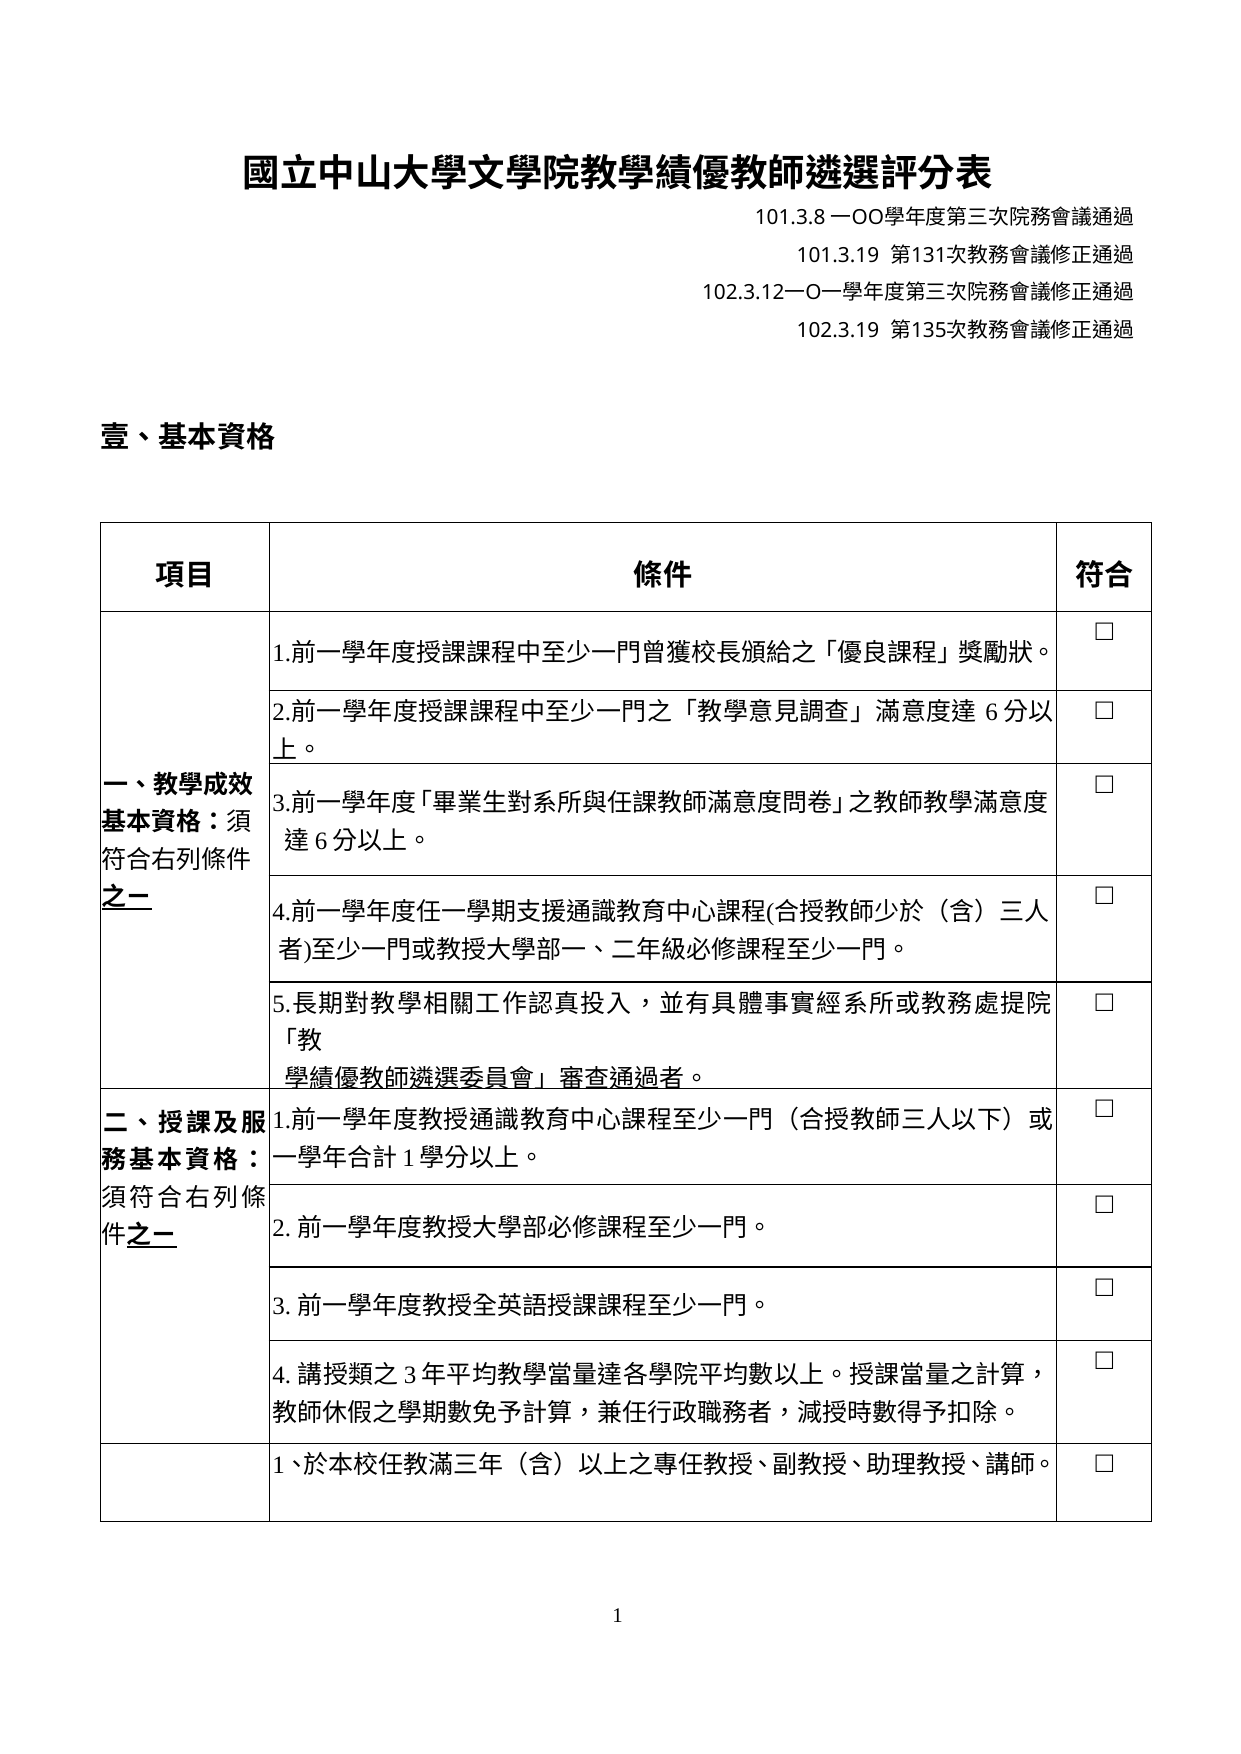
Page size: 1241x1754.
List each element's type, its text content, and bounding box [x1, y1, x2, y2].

table_cell 1、於本校任教滿三年（含）以上之專任教授、副教授、助理教授、講師。 [270, 1444, 1056, 1521]
table_cell □ [1057, 1089, 1151, 1184]
table_cell 4. 講授類之3年平均教學當量達各學院平均數以上。授課當量之計算，教師休假之學期數免予計算，兼任行政職務者，減授時數得予扣除。 [270, 1341, 1056, 1443]
text 101.3.19 第131次教務會議修正通過 [100, 234, 1134, 272]
table_cell 1.前一學年度教授通識教育中心課程至少一門（合授教師三人以下）或一學年合計1學分以上。 [270, 1089, 1056, 1184]
table_cell 5.長期對教學相關工作認真投入，並有具體事實經系所或教務處提院「教 學績優教師遴選委員會」審查通過者。 [270, 983, 1056, 1088]
table_cell 4.前一學年度任一學期支援通識教育中心課程(合授教師少於（含）三人 者)至少一門或教授大學部一、二年級必修課程至少一門。 [270, 876, 1056, 981]
table_cell □ [1057, 691, 1151, 763]
text 國立中山大學文學院教學績優教師遴選評分表 [100, 143, 1134, 197]
table_cell 二、授課及服務基本資格：須符合右列條件之ㄧ [101, 1089, 269, 1443]
text 102.3.12一O一學年度第三次院務會議修正通過 [100, 272, 1134, 309]
table_cell 2.前一學年度授課課程中至少一門之「教學意見調查」滿意度達6分以上。 [270, 691, 1056, 763]
table_cell 一、教學成效基本資格：須符合右列條件之ㄧ [101, 612, 269, 1088]
text 102.3.19 第135次教務會議修正通過 [100, 309, 1134, 347]
table_header 項目 [101, 523, 269, 611]
text 壹、基本資格 [99, 397, 1134, 472]
table_cell □ [1057, 764, 1151, 875]
table_cell 2. 前一學年度教授大學部必修課程至少一門。 [270, 1185, 1056, 1266]
table_cell □ [1057, 1444, 1151, 1521]
table_cell □ [1057, 876, 1151, 981]
table_cell 3.前一學年度「畢業生對系所與任課教師滿意度問卷」之教師教學滿意度 達6分以上。 [270, 764, 1056, 875]
table_header 條件 [270, 523, 1056, 611]
table_cell □ [1057, 1268, 1151, 1339]
text 101.3.8 一OO學年度第三次院務會議通過 [100, 197, 1134, 234]
table_cell □ [1057, 1341, 1151, 1443]
table_cell □ [1057, 612, 1151, 690]
table_cell 1.前一學年度授課課程中至少一門曾獲校長頒給之「優良課程」獎勵狀。 [270, 612, 1056, 690]
table_cell □ [1057, 983, 1151, 1088]
table_header 符合 [1057, 523, 1151, 611]
table_cell □ [1057, 1185, 1151, 1266]
table_cell 三、本學院基本資格：須符合右列各項條件 [101, 1444, 269, 1521]
table_cell 3. 前一學年度教授全英語授課課程至少一門。 [270, 1268, 1056, 1339]
